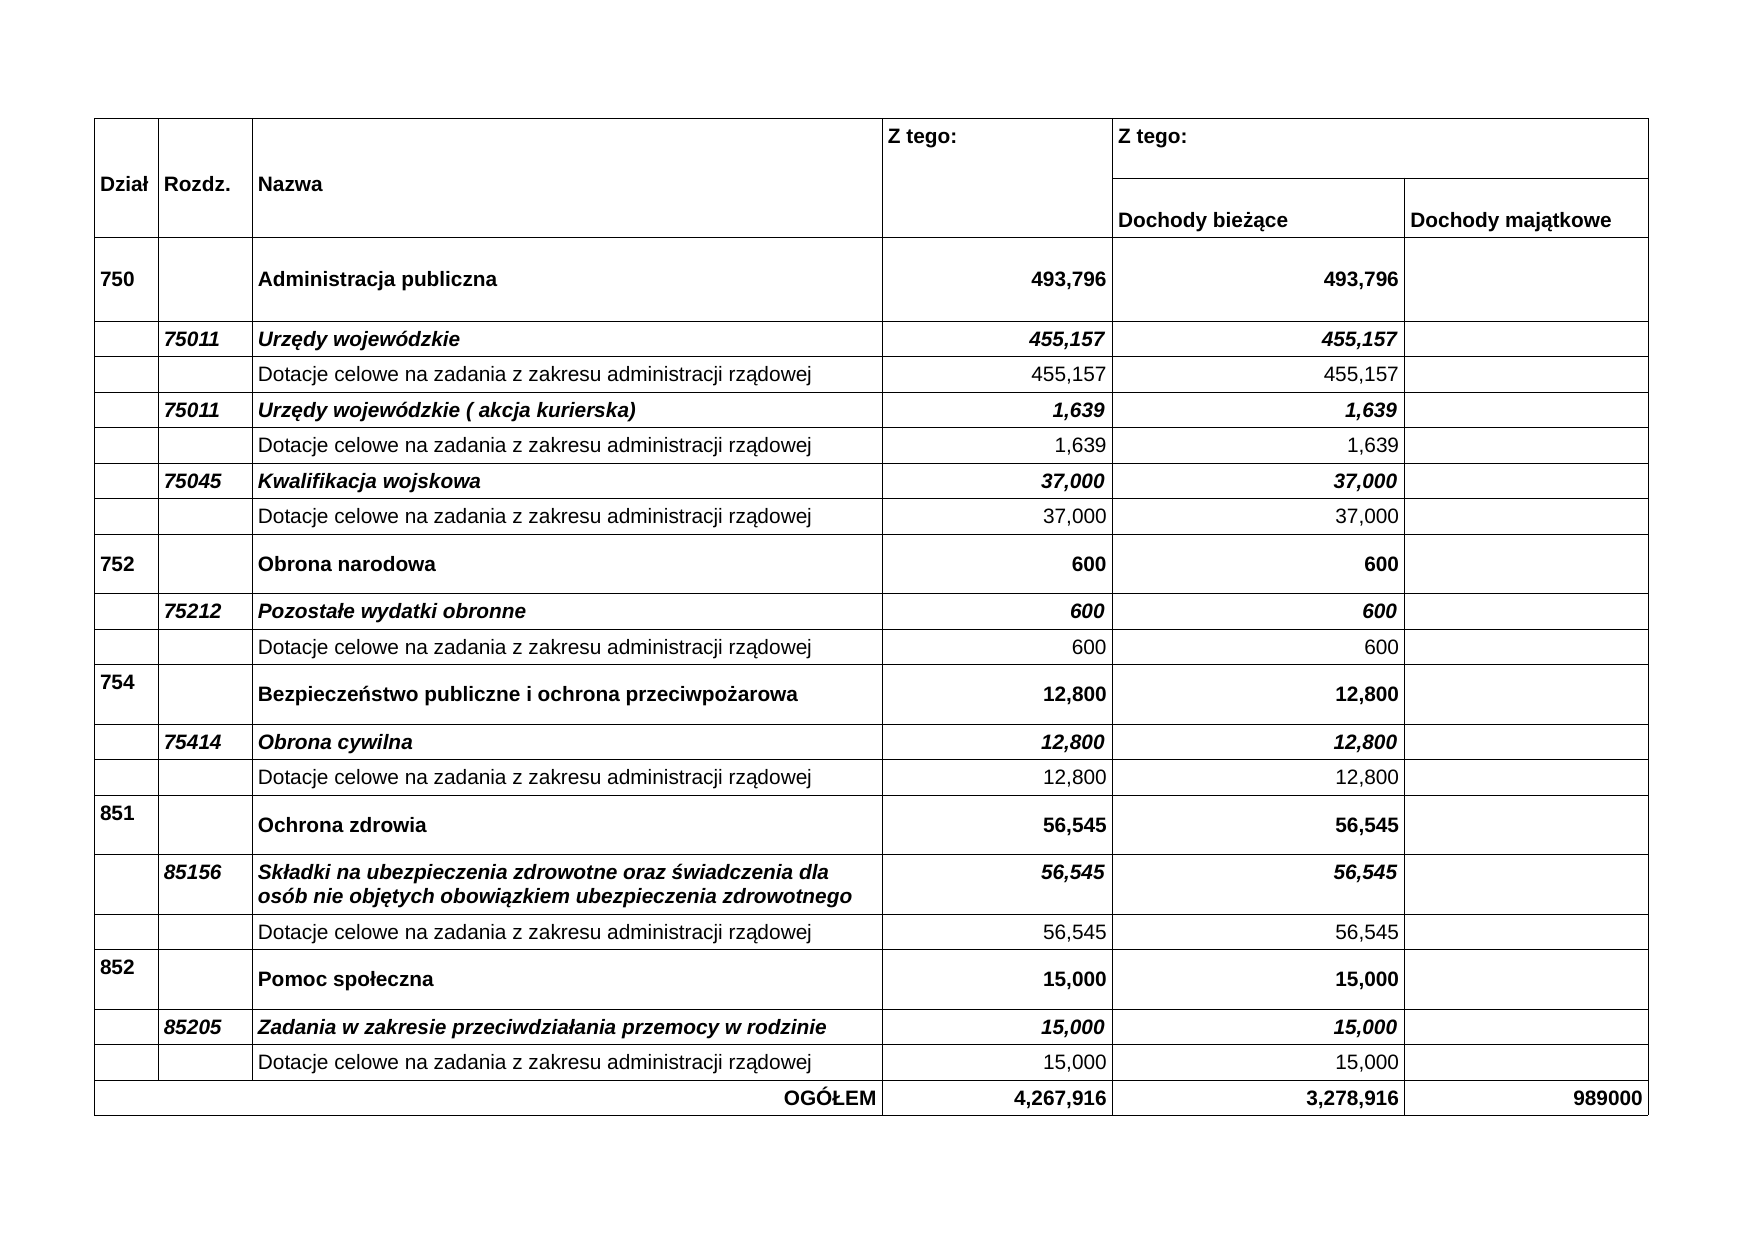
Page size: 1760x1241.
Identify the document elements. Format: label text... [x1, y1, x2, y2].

table_cell [1405, 464, 1648, 498]
table_cell 15 000 [1113, 1010, 1404, 1044]
table_cell Rozdz. [159, 119, 252, 237]
table_cell Pomoc społeczna [253, 950, 882, 1009]
table_cell [159, 499, 252, 534]
table_cell [95, 630, 158, 664]
table_cell [1405, 535, 1648, 593]
table_cell [159, 665, 252, 724]
table_cell 15 000 [883, 1045, 1112, 1080]
table_cell Bezpieczeństwo publiczne i ochrona przeciwpożarowa [253, 665, 882, 724]
table_cell [1405, 594, 1648, 629]
table_cell 75011 [159, 322, 252, 356]
table_cell 15 000 [883, 1010, 1112, 1044]
table_cell 56 545 [883, 915, 1112, 949]
table_cell 493 796 [1113, 238, 1404, 321]
table_cell [95, 393, 158, 427]
table_cell 455 157 [883, 357, 1112, 392]
table_cell Dotacje celowe na zadania z zakresu administracji rządowej [253, 357, 882, 392]
table_cell 85156 [159, 855, 252, 914]
table_cell Kwalifikacja wojskowa [253, 464, 882, 498]
table_cell [95, 855, 158, 914]
table_cell 15 000 [1113, 1045, 1404, 1080]
table_cell [1405, 855, 1648, 914]
table_cell [1405, 665, 1648, 724]
table_cell 37 000 [883, 499, 1112, 534]
table_cell Dotacje celowe na zadania z zakresu administracji rządowej [253, 1045, 882, 1080]
table_cell 56 545 [883, 796, 1112, 854]
table_cell 12 800 [883, 760, 1112, 795]
table_cell 1 639 [1113, 428, 1404, 463]
table_cell [1405, 760, 1648, 795]
table_cell [1405, 725, 1648, 759]
table_cell [1405, 1045, 1648, 1080]
table_cell 600 [1113, 535, 1404, 593]
table_cell [159, 1045, 252, 1080]
table_cell Dotacje celowe na zadania z zakresu administracji rządowej [253, 630, 882, 664]
table_cell 75045 [159, 464, 252, 498]
table_cell [95, 499, 158, 534]
table_cell [159, 630, 252, 664]
table_cell 15 000 [1113, 950, 1404, 1009]
table_cell Dochody majątkowe [1405, 179, 1648, 237]
table_cell Pozostałe wydatki obronne [253, 594, 882, 629]
table_cell 56 545 [1113, 915, 1404, 949]
table_cell 851 [95, 796, 158, 854]
table_cell 12 800 [1113, 760, 1404, 795]
table_cell 75414 [159, 725, 252, 759]
table_cell 85205 [159, 1010, 252, 1044]
table_cell [159, 357, 252, 392]
table_cell [159, 796, 252, 854]
table_cell Dotacje celowe na zadania z zakresu administracji rządowej [253, 760, 882, 795]
table_cell Zadania w zakresie przeciwdziałania przemocy w rodzinie [253, 1010, 882, 1044]
table_cell [1405, 915, 1648, 949]
table_cell 37 000 [1113, 464, 1404, 498]
table_cell [159, 760, 252, 795]
table_cell 12 800 [1113, 725, 1404, 759]
table_cell [95, 725, 158, 759]
table_cell Administracja publiczna [253, 238, 882, 321]
table_cell 56 545 [883, 855, 1112, 914]
table_cell 1 639 [1113, 393, 1404, 427]
table_cell [1405, 950, 1648, 1009]
table_cell 600 [1113, 594, 1404, 629]
table_cell [159, 950, 252, 1009]
table_cell 600 [883, 630, 1112, 664]
table_cell 12 800 [883, 665, 1112, 724]
table_cell [1405, 428, 1648, 463]
table_cell 852 [95, 950, 158, 1009]
table_cell Urzędy wojewódzkie [253, 322, 882, 356]
table_cell 56 545 [1113, 855, 1404, 914]
table_cell Urzędy wojewódzkie ( akcja kurierska) [253, 393, 882, 427]
table_cell 989000 [1405, 1081, 1648, 1115]
table_cell 1 639 [883, 393, 1112, 427]
table_cell Z tego: [1113, 119, 1648, 178]
table_cell Ochrona zdrowia [253, 796, 882, 854]
table_cell 754 [95, 665, 158, 724]
table_cell 455 157 [1113, 322, 1404, 356]
table_cell Dotacje celowe na zadania z zakresu administracji rządowej [253, 499, 882, 534]
table_cell [95, 1045, 158, 1080]
table_cell 15 000 [883, 950, 1112, 1009]
table_cell 600 [883, 535, 1112, 593]
table_cell 12 800 [883, 725, 1112, 759]
table_cell 600 [1113, 630, 1404, 664]
table_cell [95, 915, 158, 949]
table_cell Obrona narodowa [253, 535, 882, 593]
table_cell 75212 [159, 594, 252, 629]
table_cell [159, 535, 252, 593]
table_cell [159, 428, 252, 463]
table_cell 37 000 [1113, 499, 1404, 534]
table_cell [95, 464, 158, 498]
table_cell [95, 357, 158, 392]
table_cell 37 000 [883, 464, 1112, 498]
table_cell [95, 322, 158, 356]
table_cell Składki na ubezpieczenia zdrowotne oraz świadczenia dla osób nie objętych obowiązkiem ubezpieczenia zdrowotnego [253, 855, 882, 914]
table_cell 3 278 916 [1113, 1081, 1404, 1115]
table_cell 455 157 [883, 322, 1112, 356]
table_cell [95, 760, 158, 795]
table_cell 493 796 [883, 238, 1112, 321]
table_cell 75011 [159, 393, 252, 427]
table_cell 12 800 [1113, 665, 1404, 724]
table_cell 752 [95, 535, 158, 593]
table_cell Dotacje celowe na zadania z zakresu administracji rządowej [253, 915, 882, 949]
table_cell [1405, 357, 1648, 392]
table_cell 4 267 916 [883, 1081, 1112, 1115]
table_cell [1405, 630, 1648, 664]
table_cell 56 545 [1113, 796, 1404, 854]
table_cell Dotacje celowe na zadania z zakresu administracji rządowej [253, 428, 882, 463]
table_cell Nazwa [253, 119, 882, 237]
table_cell 1 639 [883, 428, 1112, 463]
table_cell [1405, 796, 1648, 854]
table_cell 455 157 [1113, 357, 1404, 392]
table_cell [159, 915, 252, 949]
table_cell Obrona cywilna [253, 725, 882, 759]
table_cell [1405, 238, 1648, 321]
table_cell [159, 238, 252, 321]
table_cell Dochody bieżące [1113, 179, 1404, 237]
table_cell 750 [95, 238, 158, 321]
table_cell [95, 428, 158, 463]
table_cell Dział [95, 119, 158, 237]
table_cell [1405, 322, 1648, 356]
table_cell [1405, 393, 1648, 427]
table_cell OGÓŁEM [95, 1081, 882, 1115]
table_cell [1405, 499, 1648, 534]
table_cell Z tego: [883, 119, 1112, 237]
table_cell [95, 594, 158, 629]
table_cell [95, 1010, 158, 1044]
table_cell [1405, 1010, 1648, 1044]
table_cell 600 [883, 594, 1112, 629]
